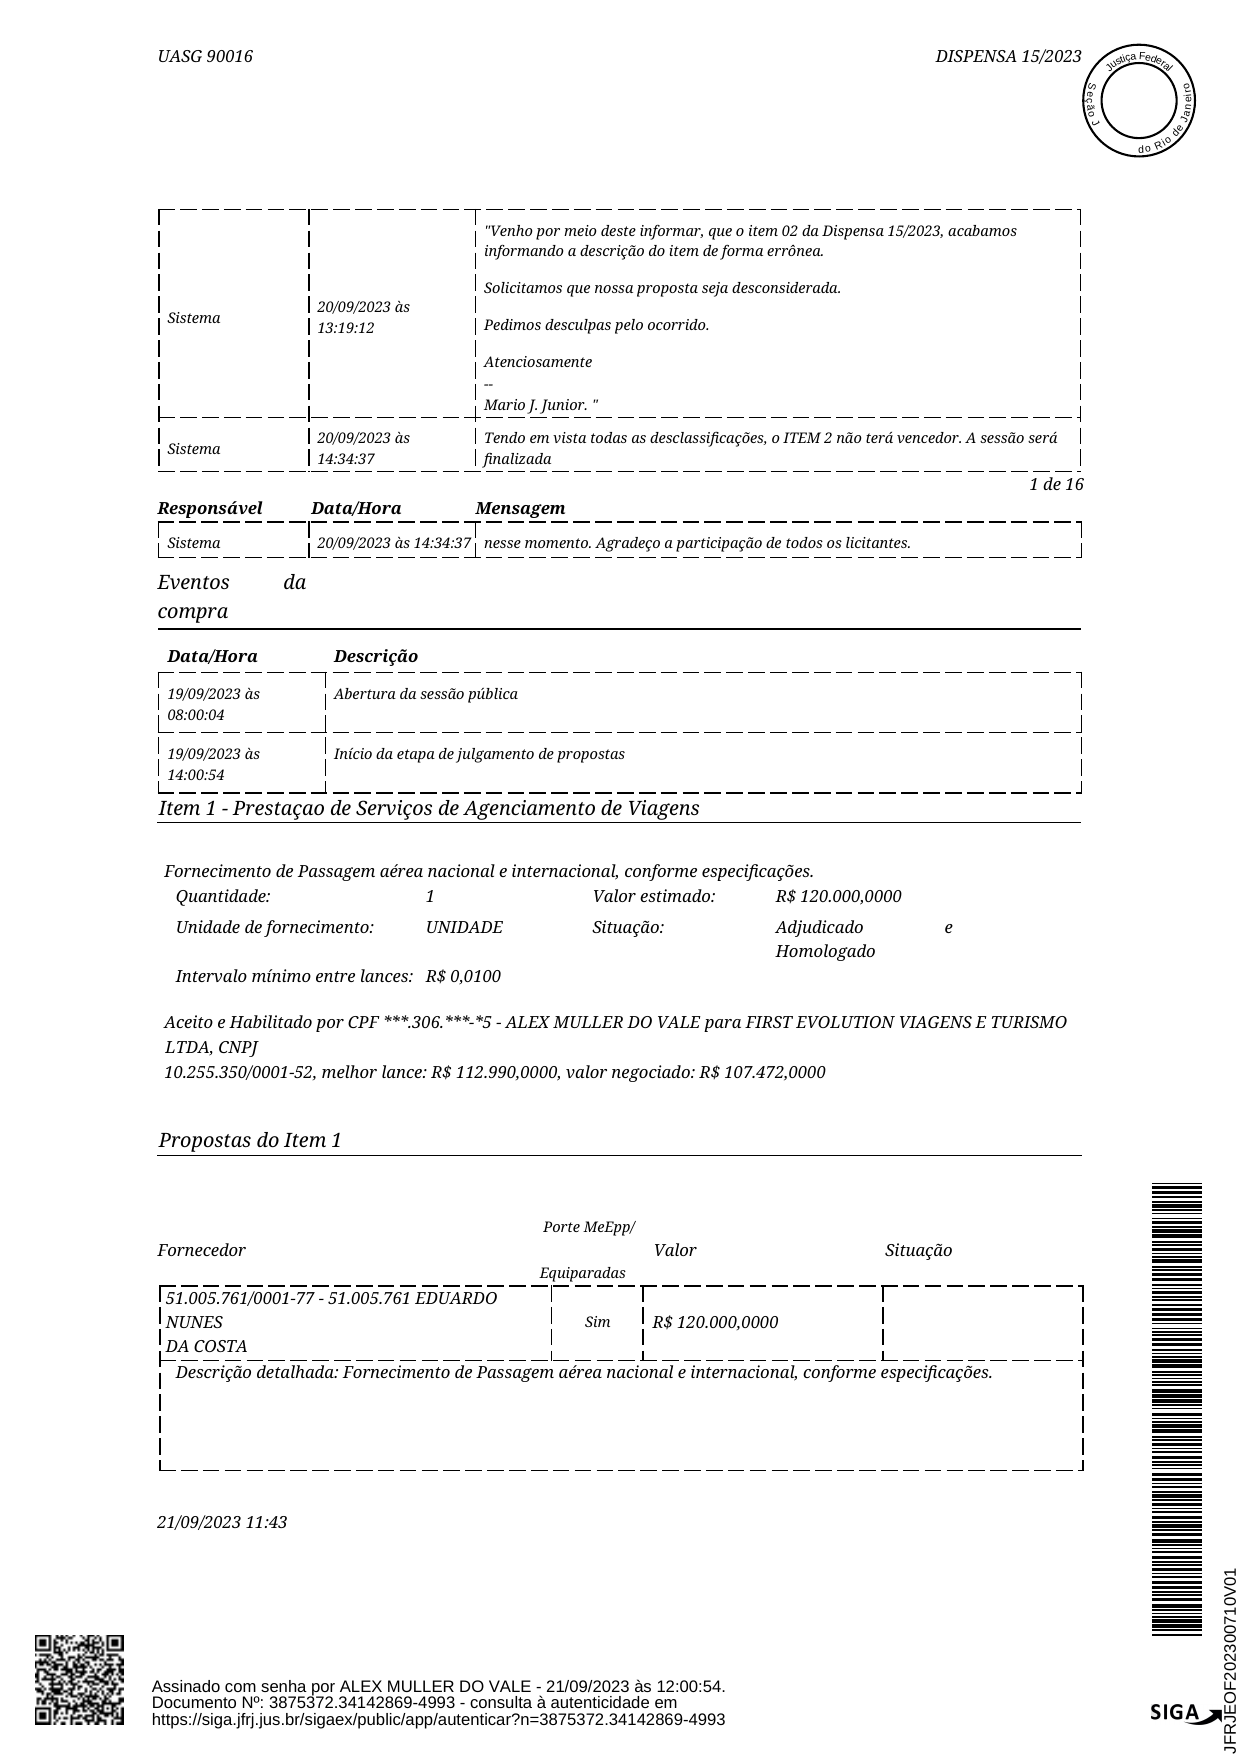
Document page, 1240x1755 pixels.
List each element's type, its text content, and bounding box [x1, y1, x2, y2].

table_cell Sistema [159, 209, 309, 416]
table_cell [309, 557, 1081, 628]
table_cell [776, 964, 954, 1011]
table_cell Descrição [309, 630, 1081, 672]
text 10.255.350/0001-52, melhor lance: R$ 112.990,0000, valor negociado: R$ 107.472,0000 [164, 1060, 1084, 1083]
table_cell R$ 0,0100 [426, 964, 592, 1011]
table_cell 19/09/2023 às 14:00:54 [158, 732, 309, 792]
table_cell Data/Hora [158, 630, 309, 672]
table_cell 19/09/2023 às 08:00:04 [158, 672, 309, 732]
table_cell Eventos da compra [158, 557, 309, 628]
text Fornecedor Valor Situação [157, 1238, 1084, 1261]
text Porte MeEpp/ [157, 1216, 1022, 1236]
table_header 1 UNIDADE [426, 885, 592, 964]
text Equiparadas [157, 1263, 1009, 1283]
table_header R$ 120.000,0000 [643, 1285, 883, 1359]
table_cell Início da etapa de julgamento de propostas [326, 732, 1081, 792]
table_header Quantidade: Unidade de fornecimento: [176, 885, 426, 964]
text 1 de 16 [157, 472, 1086, 495]
subtitle Propostas do Item 1 [158, 1127, 1084, 1154]
table_cell [592, 964, 776, 1011]
table_header Valor estimado: Situação: [592, 885, 776, 964]
table_cell 20/09/2023 às 13:19:12 [309, 209, 476, 416]
table_header Sim [551, 1285, 643, 1359]
text Aceito e Habilitado por CPF ***.306.***-*5 - ALEX MULLER DO VALE para FIRST EVOLUTION VIAGENS E TURISMO LTDA, CNPJ [164, 1011, 1084, 1058]
table_header [883, 1285, 1083, 1359]
table_cell Sistema [159, 416, 309, 471]
table_header R$ 120.000,0000 Adjudicado e Homologado [776, 885, 954, 964]
text Fornecimento de Passagem aérea nacional e internacional, conforme especificações. [164, 860, 1084, 883]
table_cell "Venho por meio deste informar, que o item 02 da Dispensa 15/2023, acabamos informando a descrição do item de forma errônea. Solicitamos que nossa proposta seja desconsiderada. Pedimos desculpas pelo ocorrido. Atenciosamente -- Mario J. Junior. " [476, 209, 1081, 416]
subtitle Item 1 - Prestaçao de Serviços de Agenciamento de Viagens [158, 794, 1084, 821]
text Responsável Data/Hora Mensagem [157, 497, 1084, 520]
table_cell [309, 732, 326, 792]
table_header 51.005.761/0001-77 - 51.005.761 EDUARDO NUNES DA COSTA [160, 1285, 551, 1359]
table_cell Intervalo mínimo entre lances: [176, 964, 426, 1011]
table_cell [309, 672, 326, 732]
table_cell Descrição detalhada: Fornecimento de Passagem aérea nacional e internacional, conforme especificações. [160, 1360, 1083, 1469]
table_cell 20/09/2023 às 14:34:37 [309, 416, 476, 471]
table_header 20/09/2023 às 14:34:37 [309, 521, 476, 557]
table_header Sistema [158, 521, 309, 557]
table_cell Tendo em vista todas as desclassificações, o ITEM 2 não terá vencedor. A sessão será finalizada [476, 416, 1081, 471]
table_header nesse momento. Agradeço a participação de todos os licitantes. [476, 521, 1081, 557]
table_cell Abertura da sessão pública [326, 672, 1081, 732]
